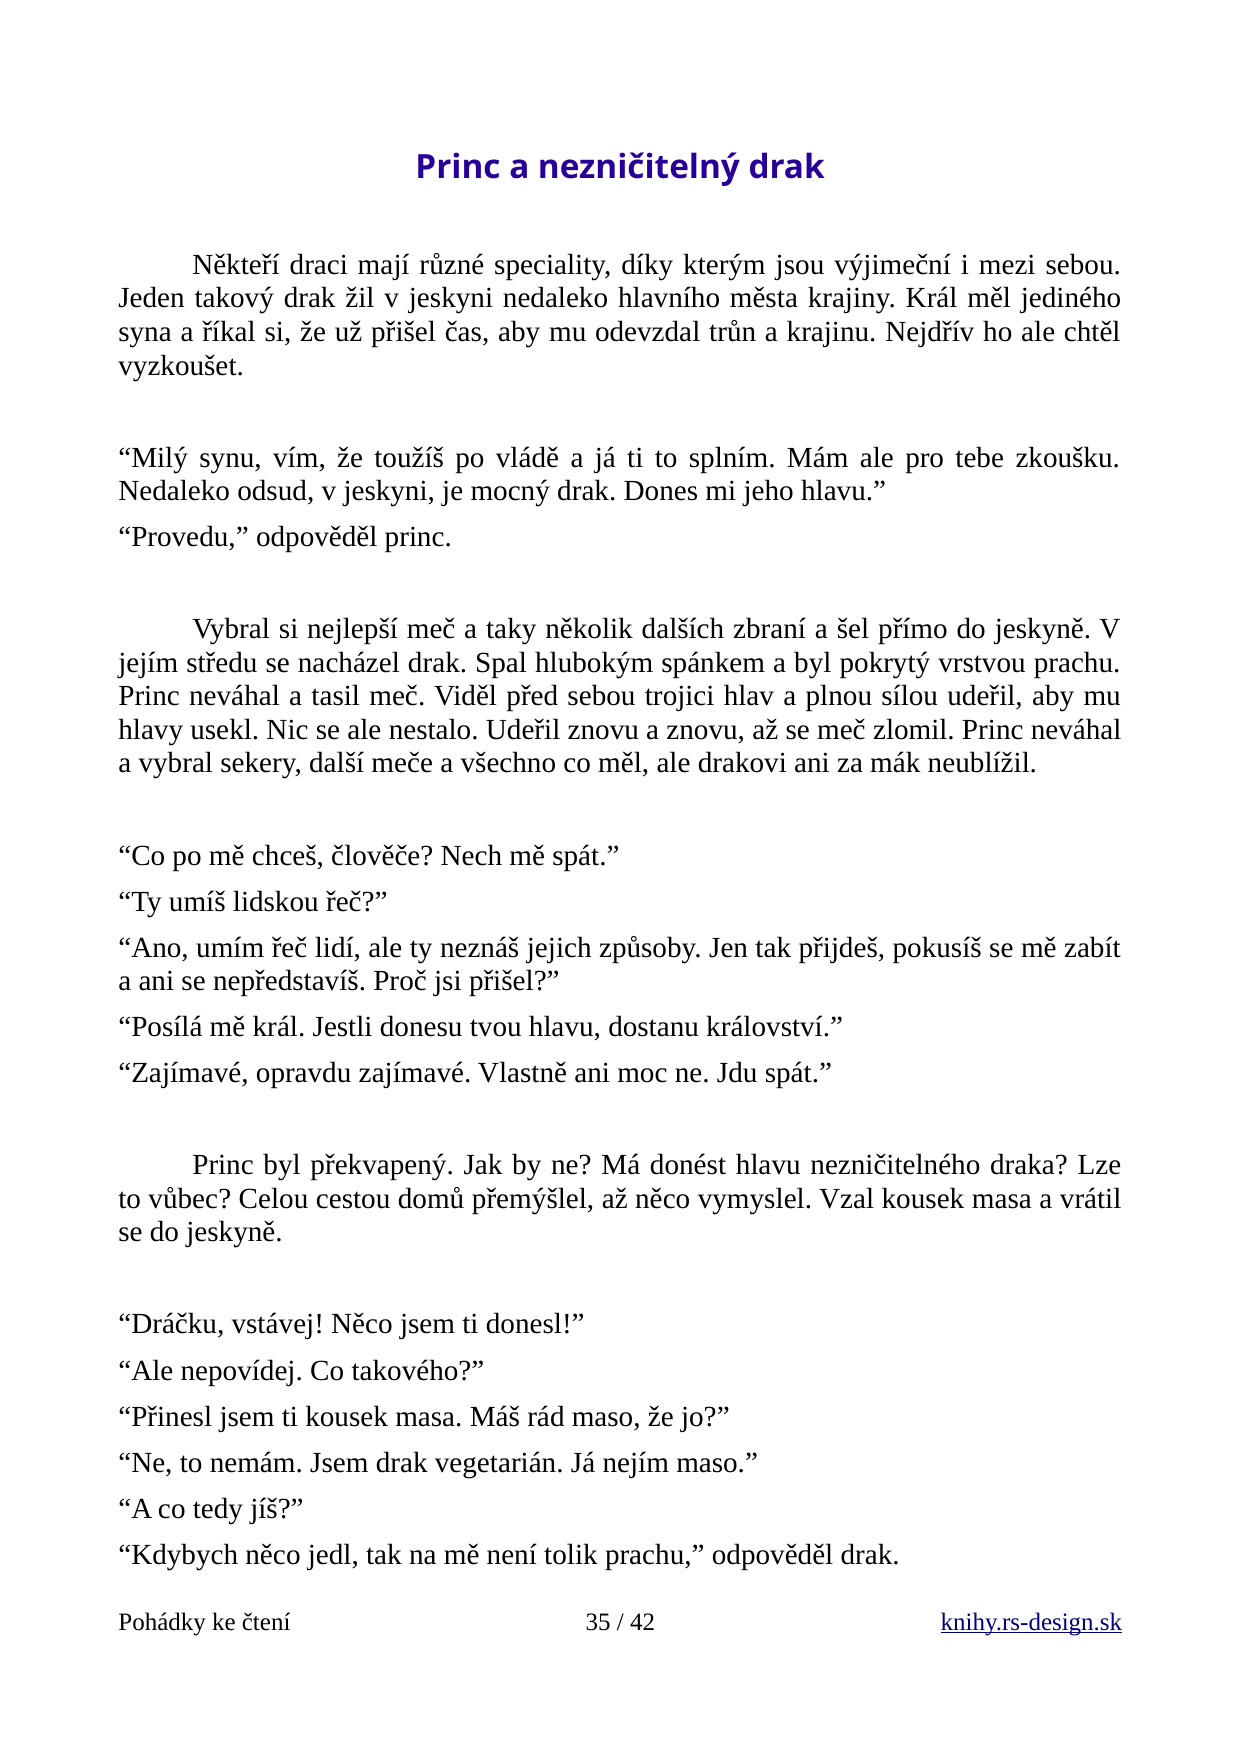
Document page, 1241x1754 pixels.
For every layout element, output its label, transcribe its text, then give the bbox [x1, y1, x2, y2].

text “Ty umíš lidskou řeč?” [118, 884, 1122, 917]
text “A co tedy jíš?” [118, 1491, 1122, 1524]
text “Co po mě chceš, člověče? Nech mě spát.” [118, 838, 1122, 871]
text “Kdybych něco jedl, tak na mě není tolik prachu,” odpověděl drak. [118, 1537, 1122, 1570]
text Vybral si nejlepší meč a taky několik dalších zbraní a šel přímo do jeskyně. V jejím středu se nacházel drak. Spal hlubokým spánkem a byl pokrytý vrstvou prachu. Princ neváhal a tasil meč. Viděl před sebou trojici hlav a plnou sílou udeřil, aby mu hlavy usekl. Nic se ale nestalo. Udeřil znovu a znovu, až se meč zlomil. Princ neváhal a vybral sekery, další meče a všechno co měl, ale drakovi ani za mák neublížil. [118, 611, 1122, 779]
text “Ne, to nemám. Jsem drak vegetarián. Já nejím maso.” [118, 1445, 1122, 1478]
text “Přinesl jsem ti kousek masa. Máš rád maso, že jo?” [118, 1399, 1122, 1432]
text “Dráčku, vstávej! Něco jsem ti donesl!” [118, 1307, 1122, 1340]
text “Ale nepovídej. Co takového?” [118, 1353, 1122, 1386]
subtitle Princ a nezničitelný drak [118, 143, 1122, 188]
text “Provedu,” odpověděl princ. [118, 519, 1122, 553]
text “Posílá mě král. Jestli donesu tvou hlavu, dostanu království.” [118, 1009, 1122, 1043]
text “Ano, umím řeč lidí, ale ty neznáš jejich způsoby. Jen tak přijdeš, pokusíš se mě zabít a ani se nepředstavíš. Proč jsi přišel?” [118, 930, 1122, 997]
text Princ byl překvapený. Jak by ne? Má donést hlavu nezničitelného draka? Lze to vůbec? Celou cestou domů přemýšlel, až něco vymyslel. Vzal kousek masa a vrátil se do jeskyně. [118, 1147, 1122, 1248]
text Někteří draci mají různé speciality, díky kterým jsou výjimeční i mezi sebou. Jeden takový drak žil v jeskyni nedaleko hlavního města krajiny. Král měl jediného syna a říkal si, že už přišel čas, aby mu odevzdal trůn a krajinu. Nejdřív ho ale chtěl vyzkoušet. [118, 247, 1122, 381]
text “Zajímavé, opravdu zajímavé. Vlastně ani moc ne. Jdu spát.” [118, 1055, 1122, 1089]
text “Milý synu, vím, že toužíš po vládě a já ti to splním. Mám ale pro tebe zkoušku. Nedaleko odsud, v jeskyni, je mocný drak. Dones mi jeho hlavu.” [118, 440, 1122, 507]
